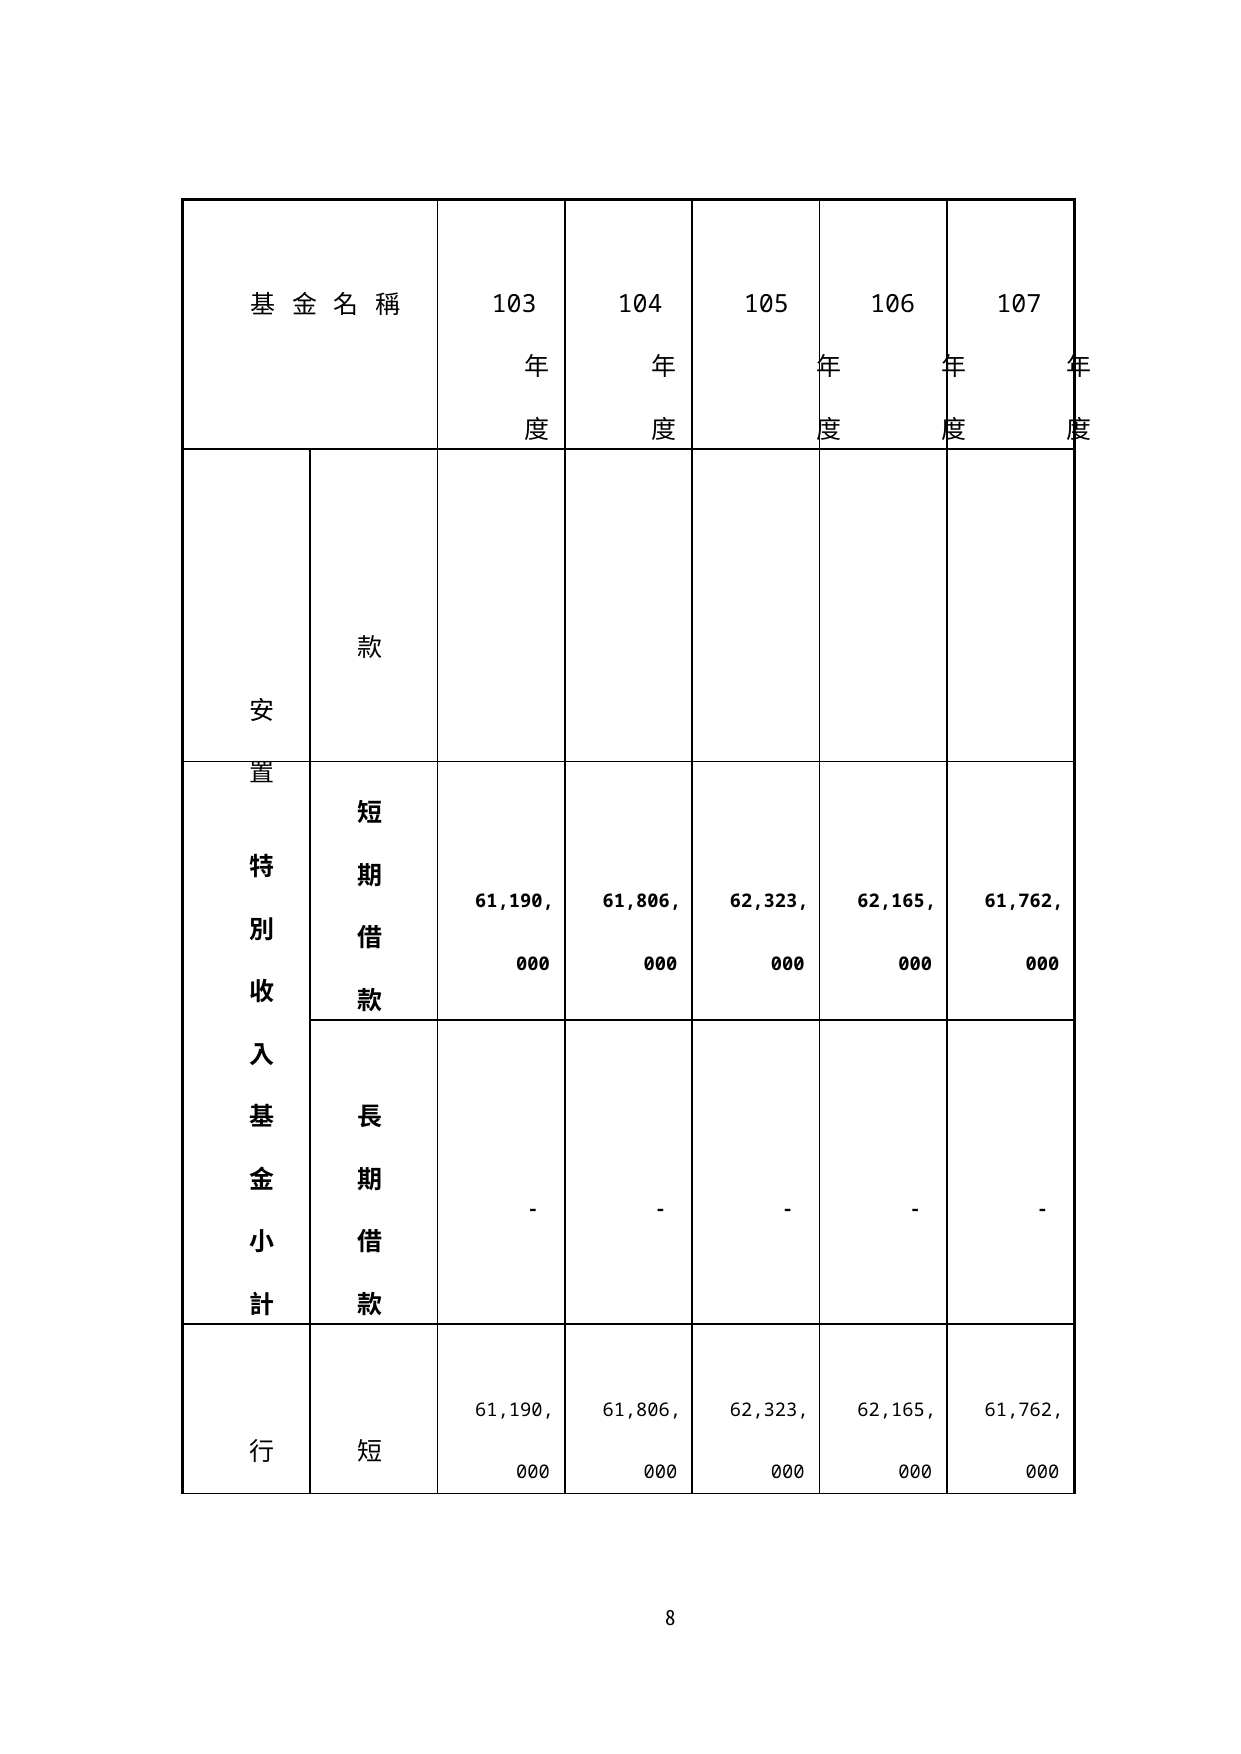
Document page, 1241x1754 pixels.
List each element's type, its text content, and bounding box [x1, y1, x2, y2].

table_cell 61,190,000 [438, 762, 564, 1019]
table_header 104年度 [566, 201, 691, 448]
table_cell - [948, 1021, 1073, 1323]
table_cell 61,190,000 [438, 1325, 564, 1492]
table_cell 國軍退除役官兵安置基金 [184, 450, 309, 761]
table_cell 特別收入基金小計 [184, 762, 309, 1323]
table_header 103年度 [438, 201, 564, 448]
table_cell 61,762,000 [948, 762, 1073, 1019]
table_header 105年度 [693, 201, 819, 448]
table_cell - [566, 1021, 691, 1323]
table_cell 61,762,000 [948, 1325, 1073, 1492]
table_cell 行 [184, 1325, 309, 1492]
table_cell 61,806,000 [566, 1325, 691, 1492]
table_cell 款 [311, 450, 437, 761]
table_cell 62,323,000 [693, 1325, 819, 1492]
table_cell 短 [311, 1325, 437, 1492]
table_cell - [820, 1021, 946, 1323]
table_header 107年度 [948, 201, 1073, 448]
table_cell - [438, 1021, 564, 1323]
table_cell - [693, 1021, 819, 1323]
table_cell - [438, 450, 564, 761]
table_cell - [820, 450, 946, 761]
table_cell - [566, 450, 691, 761]
table_cell - [948, 450, 1073, 761]
table_cell 短期借款 [311, 762, 437, 1019]
table_cell 62,165,000 [820, 1325, 946, 1492]
table_cell - [693, 450, 819, 761]
table_cell 長期借款 [311, 1021, 437, 1323]
table_header 基金名稱 [184, 201, 437, 448]
table_cell 61,806,000 [566, 762, 691, 1019]
table_cell 62,323,000 [693, 762, 819, 1019]
table_header 106年度 [820, 201, 946, 448]
table_cell 62,165,000 [820, 762, 946, 1019]
